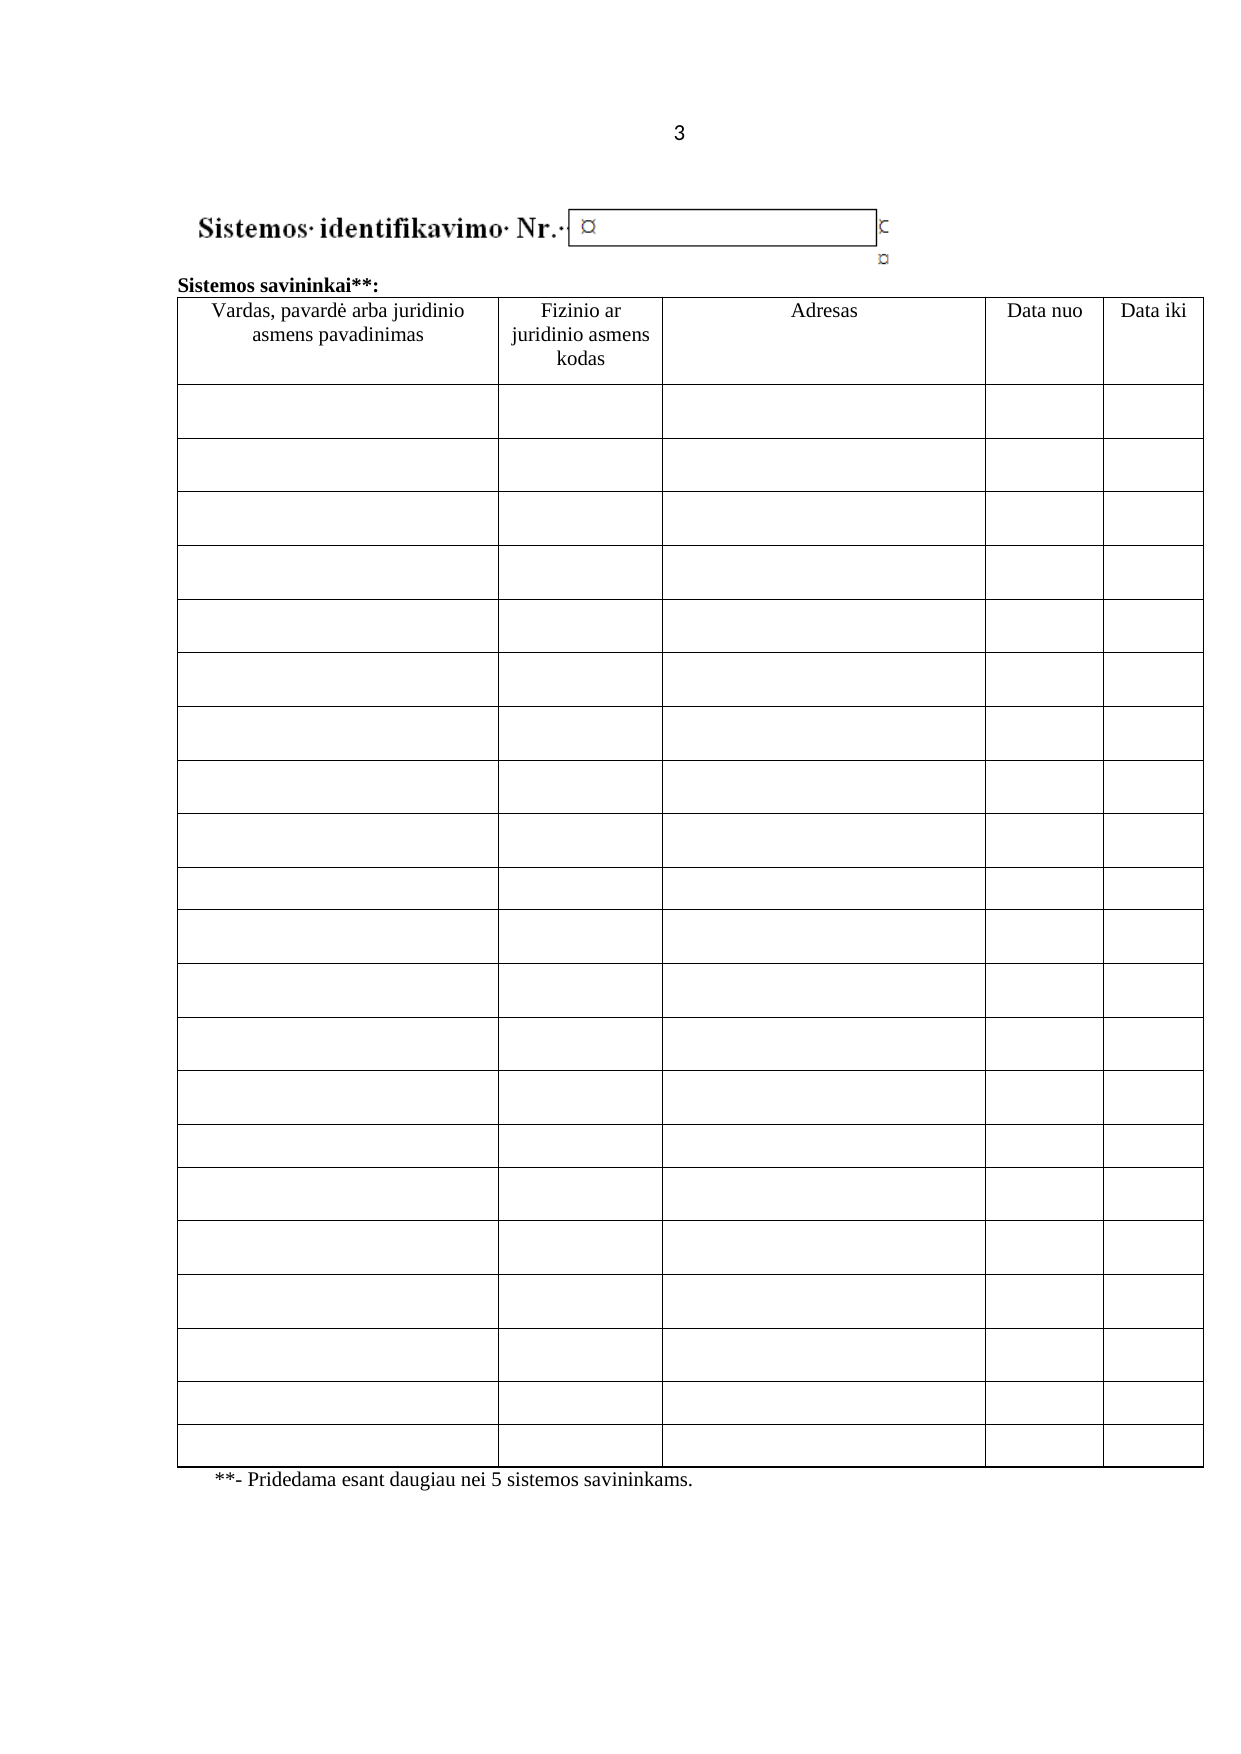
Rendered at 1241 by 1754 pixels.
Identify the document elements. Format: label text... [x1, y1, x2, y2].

table_cell [499, 761, 662, 813]
table_header Adresas [663, 298, 985, 384]
table_cell [986, 1425, 1103, 1466]
table_cell [986, 1125, 1103, 1167]
table_cell [1104, 1425, 1203, 1466]
table_cell [178, 1275, 498, 1327]
table_cell [178, 814, 498, 867]
table_cell [986, 600, 1103, 652]
table_cell [1104, 1275, 1203, 1327]
table_cell [178, 385, 498, 438]
table_cell [663, 546, 985, 598]
table_cell [1104, 1329, 1203, 1381]
table_cell [178, 1221, 498, 1274]
table_cell [499, 546, 662, 598]
table_cell [499, 1018, 662, 1070]
table_cell [986, 707, 1103, 759]
table_cell [1104, 1125, 1203, 1167]
table_cell [986, 546, 1103, 598]
table_header Vardas, pavardė arba juridinio asmens pavadinimas [178, 298, 498, 384]
table_cell [986, 1329, 1103, 1381]
table_cell [986, 868, 1103, 909]
table_cell [1104, 653, 1203, 706]
table_cell [1104, 761, 1203, 813]
table_cell [1104, 1382, 1203, 1424]
table_cell [499, 653, 662, 706]
table_cell [178, 868, 498, 909]
table_cell [499, 492, 662, 545]
table_cell [1104, 600, 1203, 652]
table_cell [986, 814, 1103, 867]
table_cell [986, 1221, 1103, 1274]
table_cell [178, 707, 498, 759]
table_cell [499, 1275, 662, 1327]
table_cell [986, 1168, 1103, 1220]
table_cell [178, 1329, 498, 1381]
table_cell [1104, 1221, 1203, 1274]
table_cell [1104, 868, 1203, 909]
table_cell [178, 492, 498, 545]
table_cell [178, 546, 498, 598]
table_cell [178, 910, 498, 963]
table_cell [1104, 492, 1203, 545]
text **- Pridedama esant daugiau nei 5 sistemos savininkams. [214, 1468, 1181, 1491]
table_cell [499, 1382, 662, 1424]
table_cell [663, 868, 985, 909]
table_cell [986, 1071, 1103, 1124]
table_cell [499, 814, 662, 867]
table_cell [663, 1071, 985, 1124]
table_cell [499, 439, 662, 491]
table_cell [986, 910, 1103, 963]
table_cell [1104, 964, 1203, 1017]
table_cell [663, 1018, 985, 1070]
table_header Data nuo [986, 298, 1103, 384]
table_cell [663, 814, 985, 867]
table_cell [178, 1018, 498, 1070]
table_cell [178, 653, 498, 706]
table_cell [178, 439, 498, 491]
table_cell [1104, 814, 1203, 867]
table_cell [499, 868, 662, 909]
table_cell [663, 653, 985, 706]
table_cell [663, 385, 985, 438]
table_cell [986, 1382, 1103, 1424]
table_cell [986, 1275, 1103, 1327]
table_cell [663, 1221, 985, 1274]
table_cell [1104, 546, 1203, 598]
table_cell [986, 1018, 1103, 1070]
table_cell [986, 492, 1103, 545]
table_cell [663, 492, 985, 545]
table_header Data iki [1104, 298, 1203, 384]
table_cell [986, 964, 1103, 1017]
table_cell [663, 910, 985, 963]
table_cell [178, 1168, 498, 1220]
table_cell [178, 1125, 498, 1167]
table_cell [1104, 1018, 1203, 1070]
table_cell [663, 964, 985, 1017]
table_cell [663, 1425, 985, 1466]
table_cell [178, 600, 498, 652]
table_cell [499, 964, 662, 1017]
table_cell [986, 653, 1103, 706]
table_cell [663, 1168, 985, 1220]
table_cell [986, 439, 1103, 491]
table_cell [986, 385, 1103, 438]
table_cell [663, 1275, 985, 1327]
table_cell [178, 964, 498, 1017]
table_cell [986, 761, 1103, 813]
table_cell [178, 761, 498, 813]
table_cell [663, 439, 985, 491]
table_cell [663, 1125, 985, 1167]
table_cell [663, 707, 985, 759]
table_cell [663, 1382, 985, 1424]
table_cell [499, 707, 662, 759]
table_cell [499, 1071, 662, 1124]
table_cell [1104, 1168, 1203, 1220]
text Sistemos savininkai**: [177, 273, 1181, 297]
table_cell [499, 1425, 662, 1466]
table_cell [1104, 439, 1203, 491]
table_cell [499, 910, 662, 963]
table_cell [1104, 707, 1203, 759]
table_cell [499, 1221, 662, 1274]
table_cell [663, 600, 985, 652]
table_cell [499, 600, 662, 652]
table_header Fizinio ar juridinio asmens kodas [499, 298, 662, 384]
table_cell [178, 1071, 498, 1124]
table_cell [1104, 385, 1203, 438]
table_cell [499, 385, 662, 438]
table_cell [663, 761, 985, 813]
table_cell [1104, 1071, 1203, 1124]
table_cell [178, 1425, 498, 1466]
table_cell [663, 1329, 985, 1381]
table_cell [499, 1329, 662, 1381]
table_cell [1104, 910, 1203, 963]
table_cell [499, 1168, 662, 1220]
table_cell [178, 1382, 498, 1424]
table_cell [499, 1125, 662, 1167]
